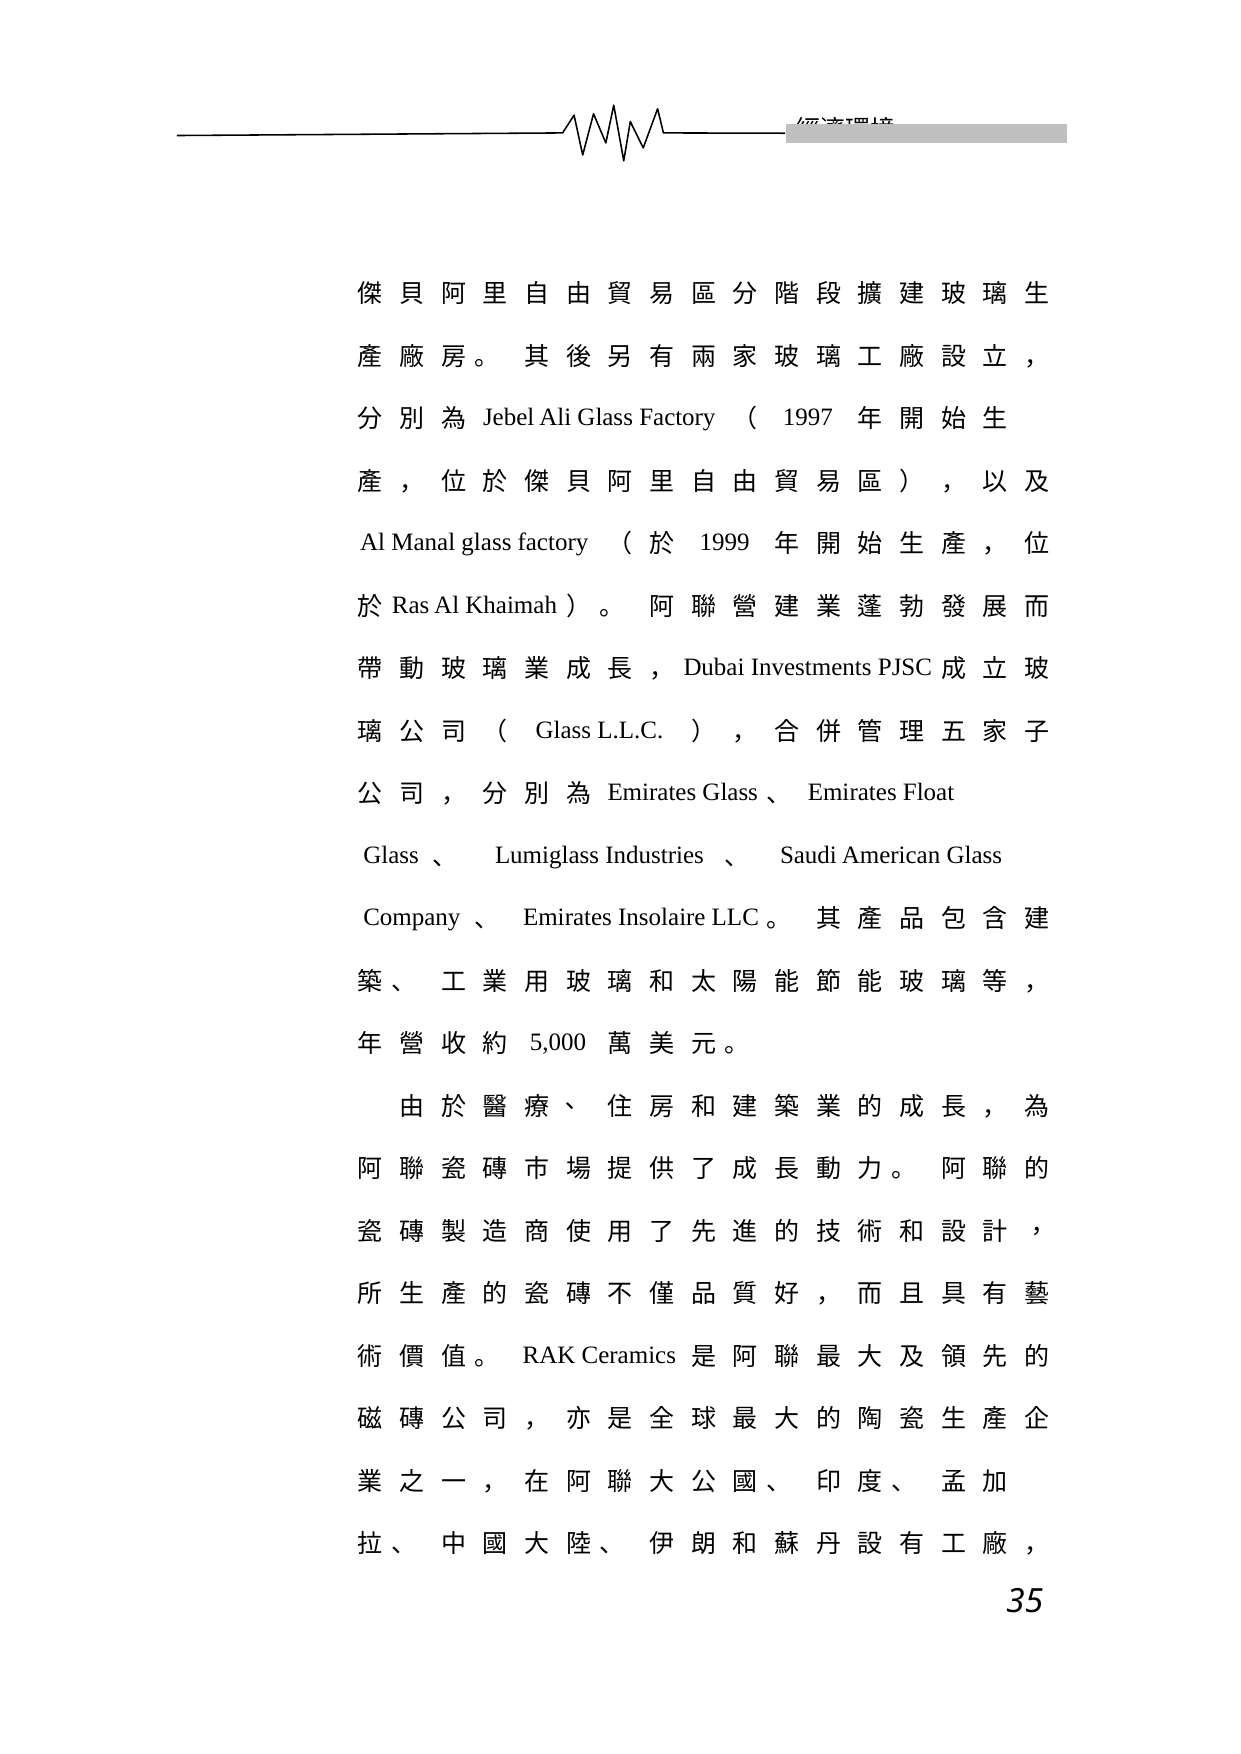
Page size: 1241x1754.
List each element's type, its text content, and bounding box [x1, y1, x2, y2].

text 傑貝阿里自由貿易區分階段擴建玻璃生產廠房。其後另有兩家玻璃工廠設立，分別為Jebel Ali Glass Factory（1997年開始生產，位於傑貝阿里自由貿易區），以及Al Manal glass factory（於1999年開始生產，位於Ras Al Khaimah）。阿聯營建業蓬勃發展而帶動玻璃業成長，Dubai Investments PJSC成立玻璃公司（Glass L.L.C.），合併管理五家子公司，分別為Emirates Glass、Emirates Float Glass、Lumiglass Industries、Saudi American Glass Company、Emirates Insolaire LLC。其產品包含建築、工業用玻璃和太陽能節能玻璃等，年營收約5,000萬美元。 [330, 250, 1058, 1063]
text 由於醫療、住房和建築業的成長，為阿聯瓷磚市場提供了成長動力。阿聯的瓷磚製造商使用了先進的技術和設計，所生產的瓷磚不僅品質好，而且具有藝術價值。RAK Ceramics是阿聯最大及領先的磁磚公司，亦是全球最大的陶瓷生產企業之一，在阿聯大公國、印度、孟加拉、中國大陸、伊朗和蘇丹設有工廠， [330, 1063, 1058, 1563]
